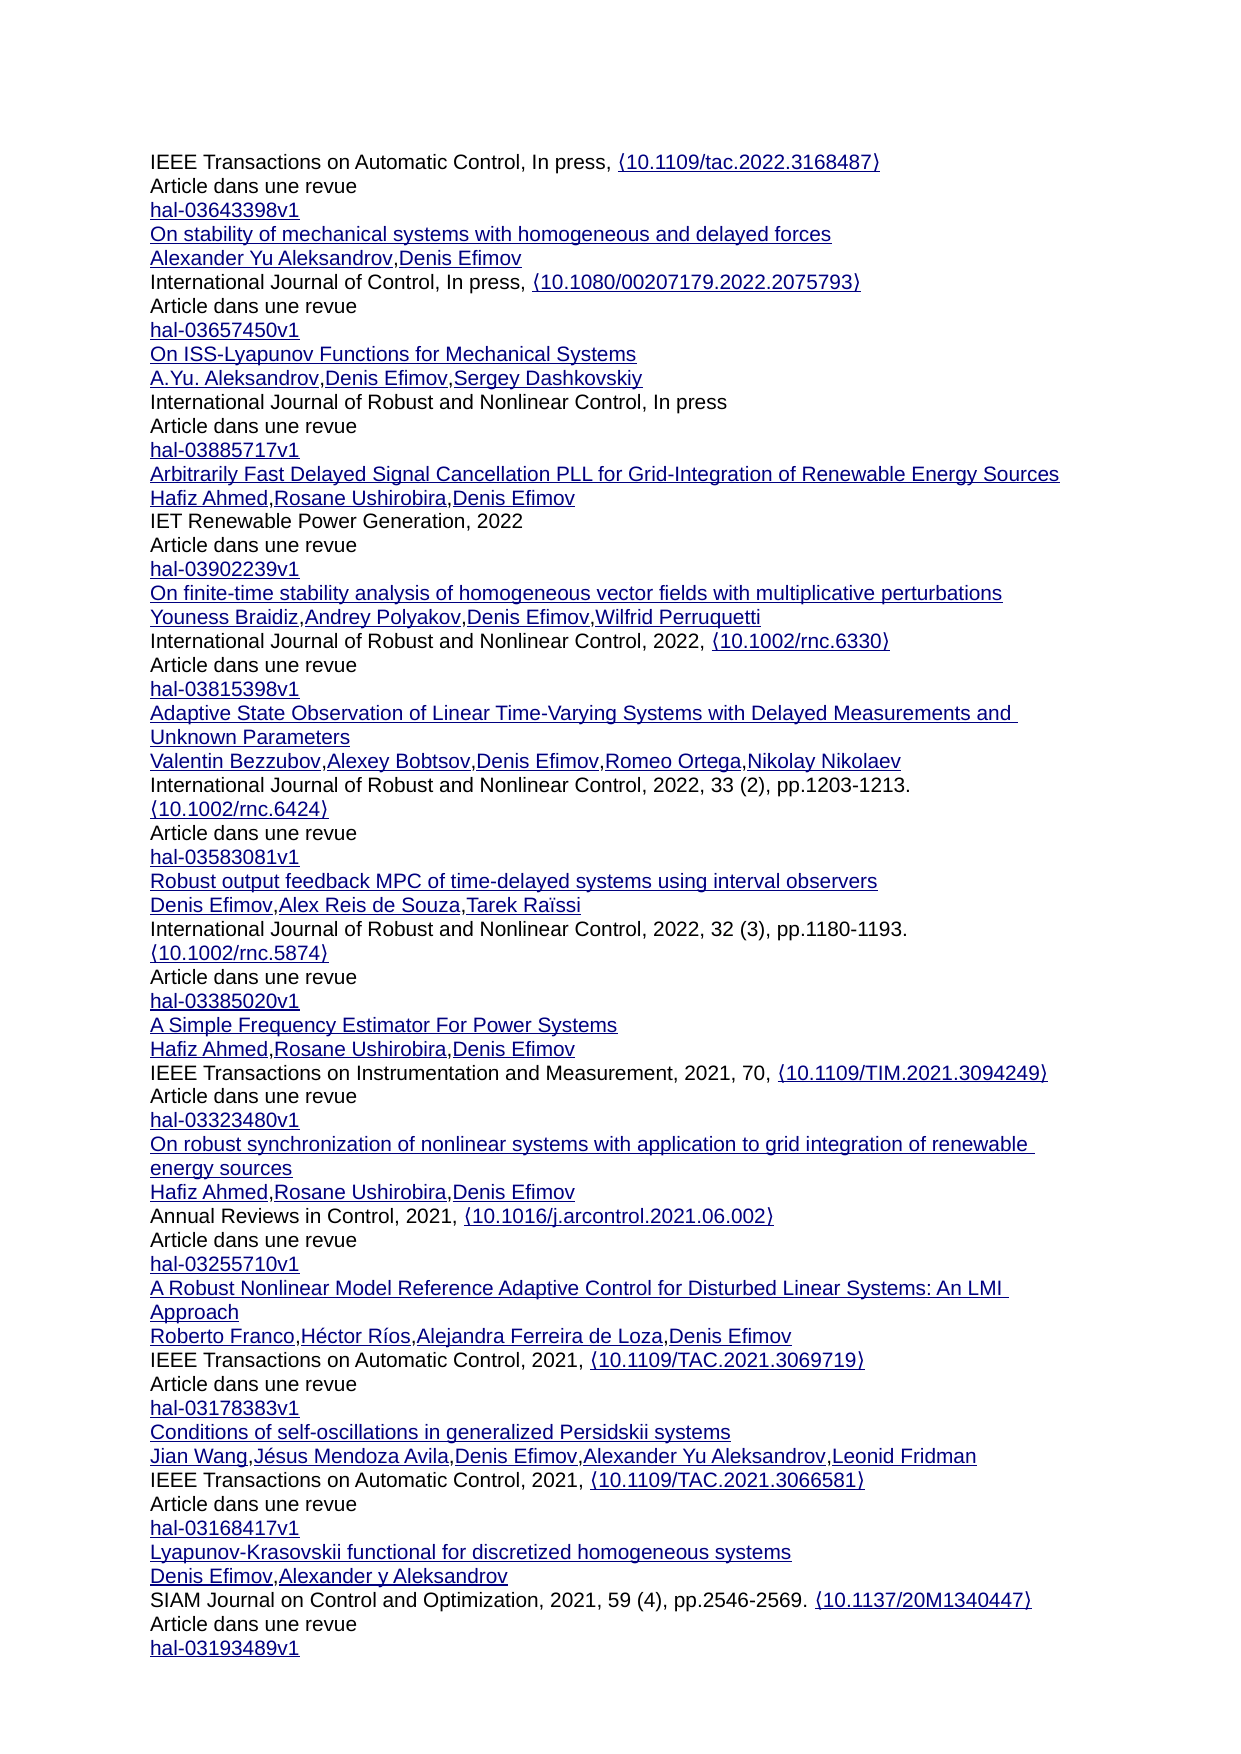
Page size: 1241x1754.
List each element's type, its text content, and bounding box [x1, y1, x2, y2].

table_cell Conditions of self-oscillations in generalized Persidskii systems Jian Wang,Jésus Mendoza Avila,Denis Efimov,Alexander Yu Aleksandrov,Leonid Fridman IEEE Transactions on Automatic Control, 2021, ⟨10.1109/TAC.2021.3066581⟩ Article dans une revue hal-03168417v1 [150, 1420, 1090, 1539]
table_cell On finite-time stability analysis of homogeneous vector fields with multiplicative perturbations Youness Braidiz,Andrey Polyakov,Denis Efimov,Wilfrid Perruquetti International Journal of Robust and Nonlinear Control, 2022, ⟨10.1002/rnc.6330⟩ Article dans une revue hal-03815398v1 [150, 581, 1090, 701]
table_cell A Simple Frequency Estimator For Power Systems Hafiz Ahmed,Rosane Ushirobira,Denis Efimov IEEE Transactions on Instrumentation and Measurement, 2021, 70, ⟨10.1109/TIM.2021.3094249⟩ Article dans une revue hal-03323480v1 [150, 1013, 1090, 1132]
table_cell On stability of mechanical systems with homogeneous and delayed forces Alexander Yu Aleksandrov,Denis Efimov International Journal of Control, In press, ⟨10.1080/00207179.2022.2075793⟩ Article dans une revue hal-03657450v1 [150, 222, 1090, 342]
table_cell Lyapunov-Krasovskii functional for discretized homogeneous systems Denis Efimov,Alexander y Aleksandrov SIAM Journal on Control and Optimization, 2021, 59 (4), pp.2546-2569. ⟨10.1137/20M1340447⟩ Article dans une revue hal-03193489v1 [150, 1540, 1090, 1659]
table_cell On ISS-Lyapunov Functions for Mechanical Systems A.Yu. Aleksandrov,Denis Efimov,Sergey Dashkovskiy International Journal of Robust and Nonlinear Control, In press Article dans une revue hal-03885717v1 [150, 342, 1090, 461]
table_cell On robust synchronization of nonlinear systems with application to grid integration of renewable energy sources Hafiz Ahmed,Rosane Ushirobira,Denis Efimov Annual Reviews in Control, 2021, ⟨10.1016/j.arcontrol.2021.06.002⟩ Article dans une revue hal-03255710v1 [150, 1132, 1090, 1276]
table_cell Adaptive State Observation of Linear Time-Varying Systems with Delayed Measurements and Unknown Parameters Valentin Bezzubov,Alexey Bobtsov,Denis Efimov,Romeo Ortega,Nikolay Nikolaev International Journal of Robust and Nonlinear Control, 2022, 33 (2), pp.1203-1213. ⟨10.1002/rnc.6424⟩ Article dans une revue hal-03583081v1 [150, 701, 1090, 869]
table_cell Arbitrarily Fast Delayed Signal Cancellation PLL for Grid-Integration of Renewable Energy Sources Hafiz Ahmed,Rosane Ushirobira,Denis Efimov IET Renewable Power Generation, 2022 Article dans une revue hal-03902239v1 [150, 461, 1090, 581]
table_cell IEEE Transactions on Automatic Control, In press, ⟨10.1109/tac.2022.3168487⟩ Article dans une revue hal-03643398v1 [150, 150, 1090, 222]
table_cell A Robust Nonlinear Model Reference Adaptive Control for Disturbed Linear Systems: An LMI Approach Roberto Franco,Héctor Ríos,Alejandra Ferreira de Loza,Denis Efimov IEEE Transactions on Automatic Control, 2021, ⟨10.1109/TAC.2021.3069719⟩ Article dans une revue hal-03178383v1 [150, 1276, 1090, 1420]
table_cell Robust output feedback MPC of time-delayed systems using interval observers Denis Efimov,Alex Reis de Souza,Tarek Raïssi International Journal of Robust and Nonlinear Control, 2022, 32 (3), pp.1180-1193. ⟨10.1002/rnc.5874⟩ Article dans une revue hal-03385020v1 [150, 869, 1090, 1012]
